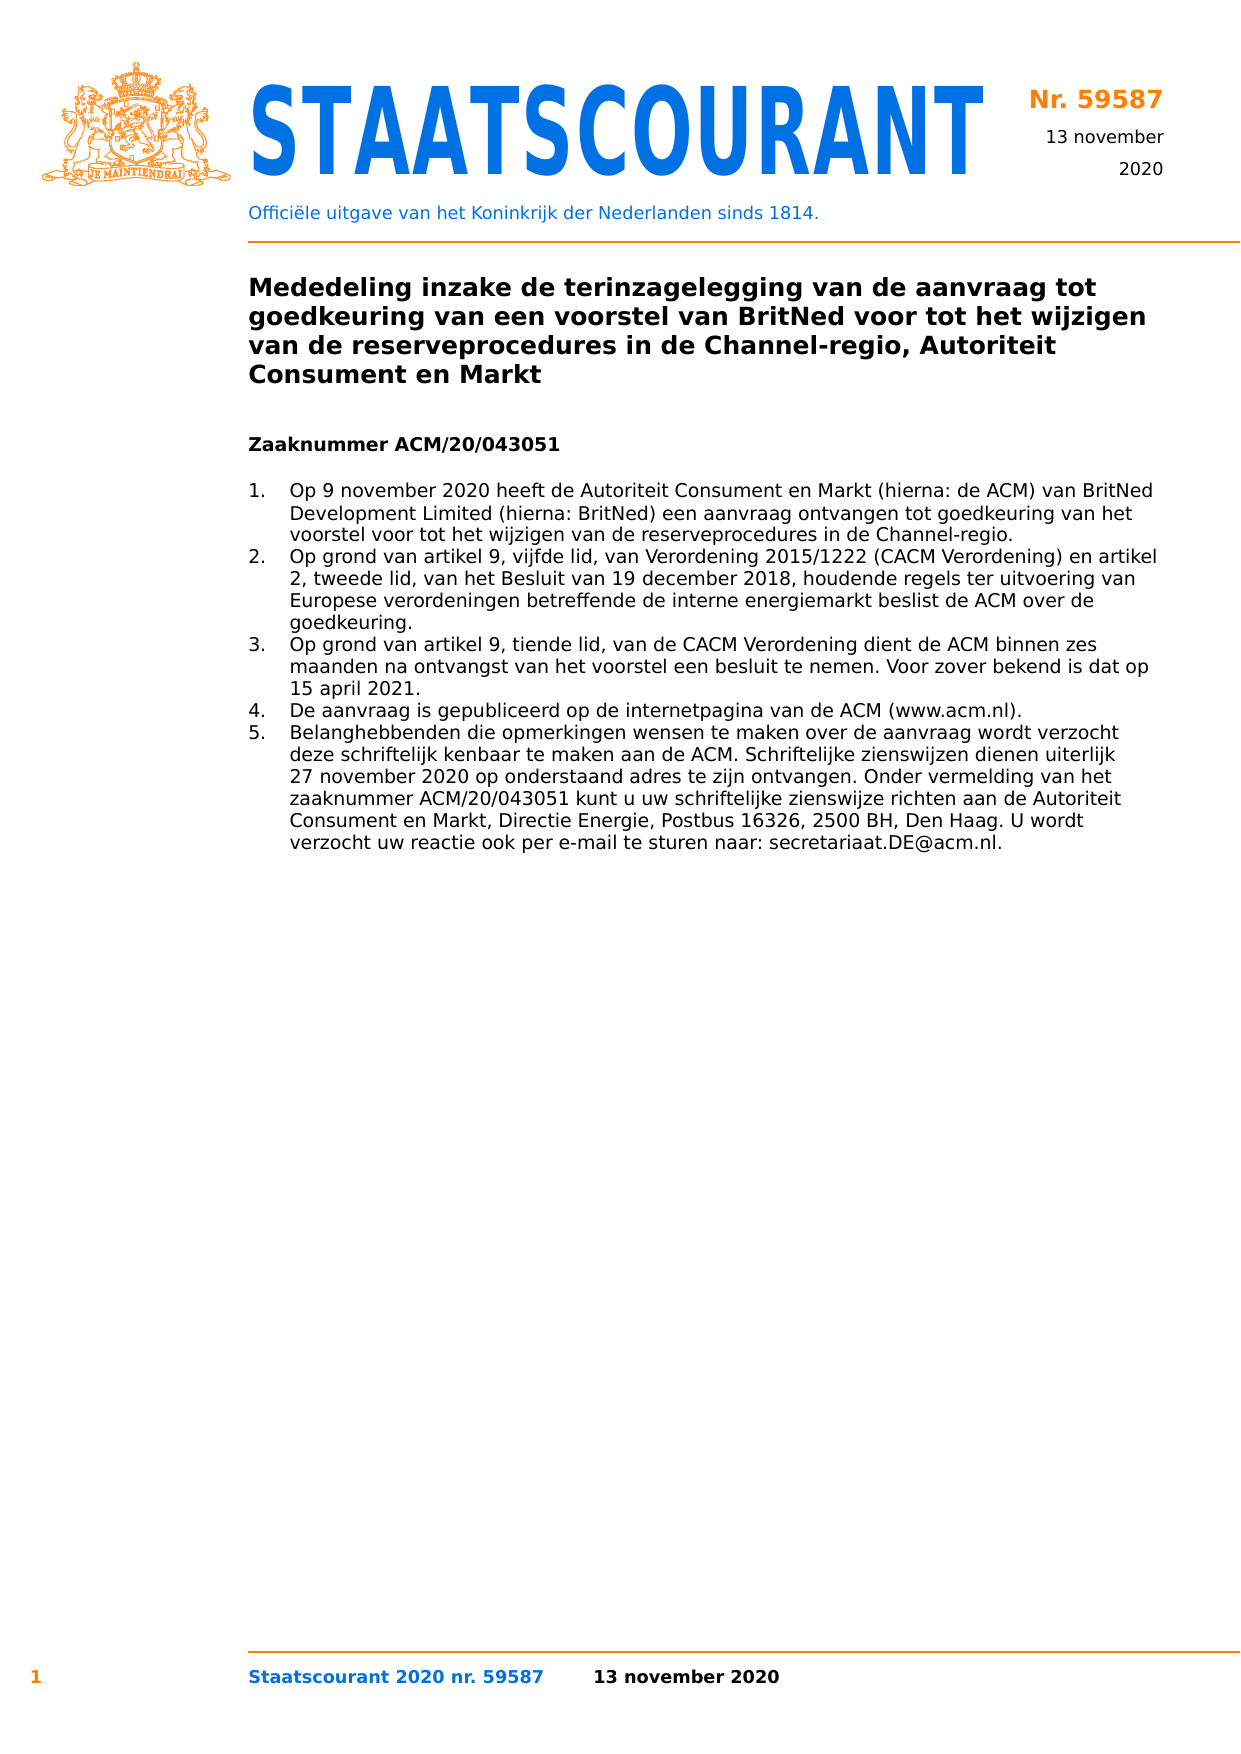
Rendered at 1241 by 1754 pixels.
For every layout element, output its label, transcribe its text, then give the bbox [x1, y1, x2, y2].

table_header [25, 62, 248, 241]
text 2. Op grond van artikel 9, vijfde lid, van Verordening 2015/1222 (CACM Verordening) en artikel 2, tweede lid, van het Besluit van 19 december 2018, houdende regels ter uitvoering van Europese verordeningen betreffende de interne energiemarkt beslist de ACM over de goedkeuring. [248, 546, 1163, 634]
subtitle Mededeling inzake de terinzagelegging van de aanvraag tot goedkeuring van een voorstel van BritNed voor tot het wijzigen van de reserveprocedures in de Channel-regio, Autoriteit Consument en Markt [248, 273, 1163, 390]
text 5. Belanghebbenden die opmerkingen wensen te maken over de aanvraag wordt verzocht deze schriftelijk kenbaar te maken aan de ACM. Schriftelijke zienswijzen dienen uiterlijk 27 november 2020 op onderstaand adres te zijn ontvangen. Onder vermelding van het zaaknummer ACM/20/043051 kunt u uw schriftelijke zienswijze richten aan de Autoriteit Consument en Markt, Directie Energie, Postbus 16326, 2500 BH, Den Haag. U wordt verzocht uw reactie ook per e-mail te sturen naar: secretariaat.DE@acm.nl. [248, 722, 1163, 854]
text 4. De aanvraag is gepubliceerd op de internetpagina van de ACM (www.acm.nl). [248, 700, 1163, 722]
subtitle Zaaknummer ACM/20/043051 [248, 433, 1163, 455]
table_cell 13 november [998, 121, 1240, 153]
table_cell 2020 [998, 153, 1240, 203]
table_header Nr. 59587 [998, 62, 1240, 121]
picture [41, 62, 231, 186]
text 1. Op 9 november 2020 heeft de Autoriteit Consument en Markt (hierna: de ACM) van BritNed Development Limited (hierna: BritNed) een aanvraag ontvangen tot goedkeuring van het voorstel voor tot het wijzigen van de reserveprocedures in de Channel-regio. [248, 480, 1163, 546]
table_header STAATSCOURANT [248, 62, 998, 203]
table_cell Officiële uitgave van het Koninkrijk der Nederlanden sinds 1814. [248, 203, 1240, 241]
text 3. Op grond van artikel 9, tiende lid, van de CACM Verordening dient de ACM binnen zes maanden na ontvangst van het voorstel een besluit te nemen. Voor zover bekend is dat op 15 april 2021. [248, 634, 1163, 700]
